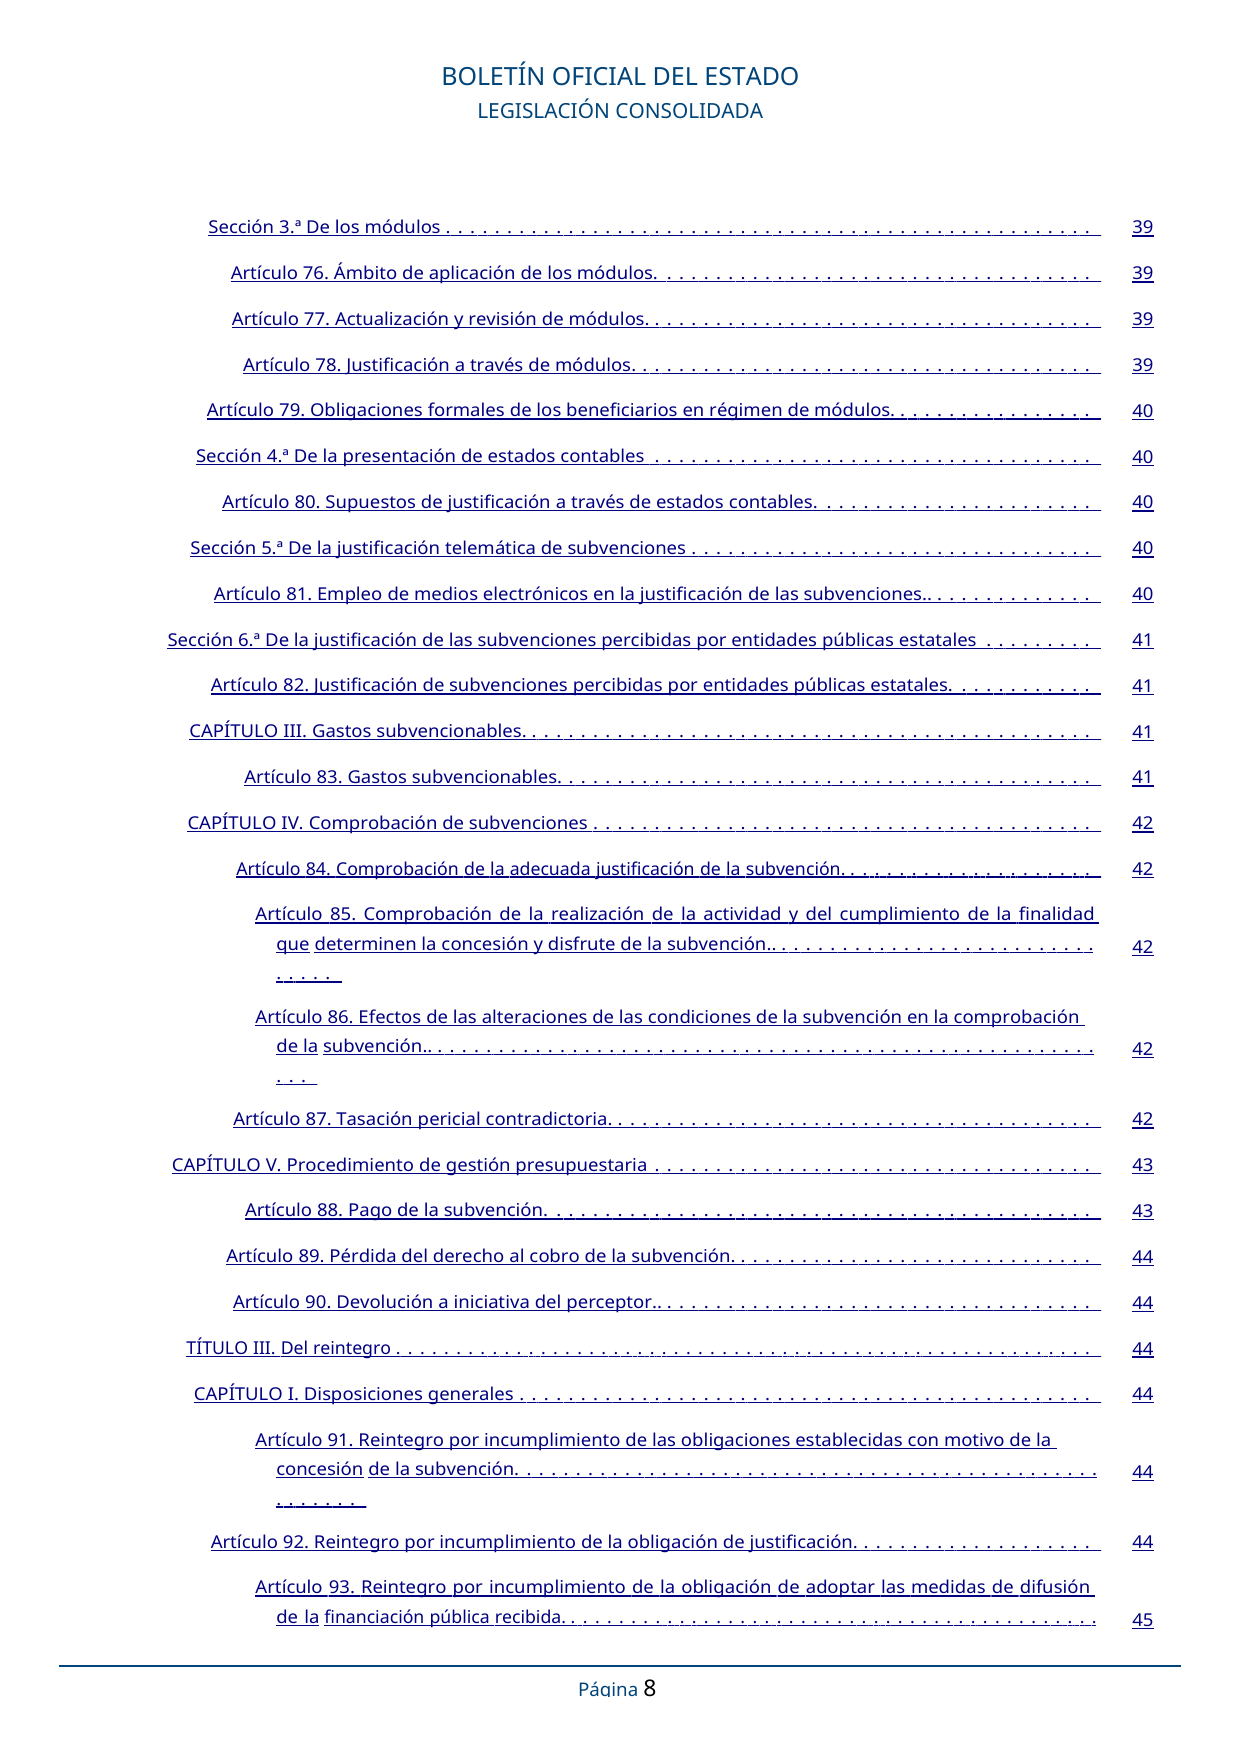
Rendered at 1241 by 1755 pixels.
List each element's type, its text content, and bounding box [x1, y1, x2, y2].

table_cell Sección 6.ª De la justificación de las subvenciones percibidas por entidades públicas estatales . . . . . . . . . [151, 614, 1116, 659]
table_cell Sección 5.ª De la justificación telemática de subvenciones . . . . . . . . . . . . . . . . . . . . . . . . . . . . . . . . . [151, 522, 1116, 568]
table_cell CAPÍTULO IV. Comprobación de subvenciones . . . . . . . . . . . . . . . . . . . . . . . . . . . . . . . . . . . . . . . . . [151, 797, 1116, 843]
table_cell 44 [1116, 1516, 1173, 1562]
table_cell 41 [1116, 660, 1173, 705]
table_cell Artículo 87. Tasación pericial contradictoria. . . . . . . . . . . . . . . . . . . . . . . . . . . . . . . . . . . . . . . . [151, 1093, 1116, 1139]
table_cell Artículo 89. Pérdida del derecho al cobro de la subvención. . . . . . . . . . . . . . . . . . . . . . . . . . . . . . [151, 1230, 1116, 1276]
table_cell Artículo 90. Devolución a iniciativa del perceptor.. . . . . . . . . . . . . . . . . . . . . . . . . . . . . . . . . . . . [151, 1276, 1116, 1322]
table_cell 41 [1116, 705, 1173, 751]
table_cell CAPÍTULO I. Disposiciones generales . . . . . . . . . . . . . . . . . . . . . . . . . . . . . . . . . . . . . . . . . . . . . . . [151, 1368, 1116, 1414]
table_cell TÍTULO III. Del reintegro . . . . . . . . . . . . . . . . . . . . . . . . . . . . . . . . . . . . . . . . . . . . . . . . . . . . . . . . . . [151, 1322, 1116, 1368]
table_cell Artículo 83. Gastos subvencionables. . . . . . . . . . . . . . . . . . . . . . . . . . . . . . . . . . . . . . . . . . . . [151, 751, 1116, 797]
table_cell 41 [1116, 614, 1173, 659]
table_cell 40 [1116, 568, 1173, 614]
table_cell Artículo 80. Supuestos de justificación a través de estados contables. . . . . . . . . . . . . . . . . . . . . . . [151, 476, 1116, 522]
table_cell 44 [1116, 1414, 1173, 1516]
table_cell 44 [1116, 1368, 1173, 1414]
table_cell 44 [1116, 1322, 1173, 1368]
table_cell 43 [1116, 1185, 1173, 1230]
table_cell Artículo 79. Obligaciones formales de los beneficiarios en régimen de módulos. . . . . . . . . . . . . . . . . [151, 385, 1116, 430]
table_cell 42 [1116, 843, 1173, 888]
table_cell 43 [1116, 1139, 1173, 1184]
table_cell Sección 4.ª De la presentación de estados contables . . . . . . . . . . . . . . . . . . . . . . . . . . . . . . . . . . . . [151, 430, 1116, 476]
table_cell Artículo 85. Comprobación de la realización de la actividad y del cumplimiento de la finalidad que determinen la concesión y disfrute de la subvención.. . . . . . . . . . . . . . . . . . . . . . . . . . . . . . . . [151, 889, 1116, 991]
table_cell 39 [1116, 293, 1173, 339]
table_cell Artículo 82. Justificación de subvenciones percibidas por entidades públicas estatales. . . . . . . . . . . . [151, 660, 1116, 705]
table_cell 40 [1116, 430, 1173, 476]
table_cell Artículo 91. Reintegro por incumplimiento de las obligaciones establecidas con motivo de la concesión de la subvención. . . . . . . . . . . . . . . . . . . . . . . . . . . . . . . . . . . . . . . . . . . . . . . . . . . . . . . [151, 1414, 1116, 1516]
table_cell 45 [1116, 1562, 1173, 1632]
table_cell 39 [1116, 247, 1173, 293]
table_cell Artículo 92. Reintegro por incumplimiento de la obligación de justificación. . . . . . . . . . . . . . . . . . . . [151, 1516, 1116, 1562]
table_cell 41 [1116, 751, 1173, 797]
table_cell Artículo 88. Pago de la subvención. . . . . . . . . . . . . . . . . . . . . . . . . . . . . . . . . . . . . . . . . . . . . [151, 1185, 1116, 1230]
table_cell Artículo 78. Justificación a través de módulos. . . . . . . . . . . . . . . . . . . . . . . . . . . . . . . . . . . . . . [151, 339, 1116, 384]
table_cell CAPÍTULO V. Procedimiento de gestión presupuestaria . . . . . . . . . . . . . . . . . . . . . . . . . . . . . . . . . . . . [151, 1139, 1116, 1184]
table_cell Artículo 86. Efectos de las alteraciones de las condiciones de la subvención en la comprobación de la subvención.. . . . . . . . . . . . . . . . . . . . . . . . . . . . . . . . . . . . . . . . . . . . . . . . . . . . . . . . . . [151, 991, 1116, 1093]
table_cell 42 [1116, 991, 1173, 1093]
table_cell 44 [1116, 1230, 1173, 1276]
table_cell Artículo 81. Empleo de medios electrónicos en la justificación de las subvenciones.. . . . . . . . . . . . . . [151, 568, 1116, 614]
table_cell 44 [1116, 1276, 1173, 1322]
table_cell Artículo 76. Ámbito de aplicación de los módulos. . . . . . . . . . . . . . . . . . . . . . . . . . . . . . . . . . . . [151, 247, 1116, 293]
table_cell Artículo 84. Comprobación de la adecuada justificación de la subvención. . . . . . . . . . . . . . . . . . . . . [151, 843, 1116, 888]
table_header 39 [1116, 212, 1173, 247]
table_cell 42 [1116, 1093, 1173, 1139]
table_cell 42 [1116, 797, 1173, 843]
table_cell 40 [1116, 476, 1173, 522]
table_cell 39 [1116, 339, 1173, 384]
table_cell Artículo 93. Reintegro por incumplimiento de la obligación de adoptar las medidas de difusión de la financiación pública recibida. . . . . . . . . . . . . . . . . . . . . . . . . . . . . . . . . . . . . . . . . . . . . [151, 1562, 1116, 1632]
table_cell 40 [1116, 385, 1173, 430]
table_cell Artículo 77. Actualización y revisión de módulos. . . . . . . . . . . . . . . . . . . . . . . . . . . . . . . . . . . . . [151, 293, 1116, 339]
table_cell 42 [1116, 889, 1173, 991]
table_header Sección 3.ª De los módulos . . . . . . . . . . . . . . . . . . . . . . . . . . . . . . . . . . . . . . . . . . . . . . . . . . . . . [151, 212, 1116, 247]
table_cell 40 [1116, 522, 1173, 568]
table_cell CAPÍTULO III. Gastos subvencionables. . . . . . . . . . . . . . . . . . . . . . . . . . . . . . . . . . . . . . . . . . . . . . . [151, 705, 1116, 751]
